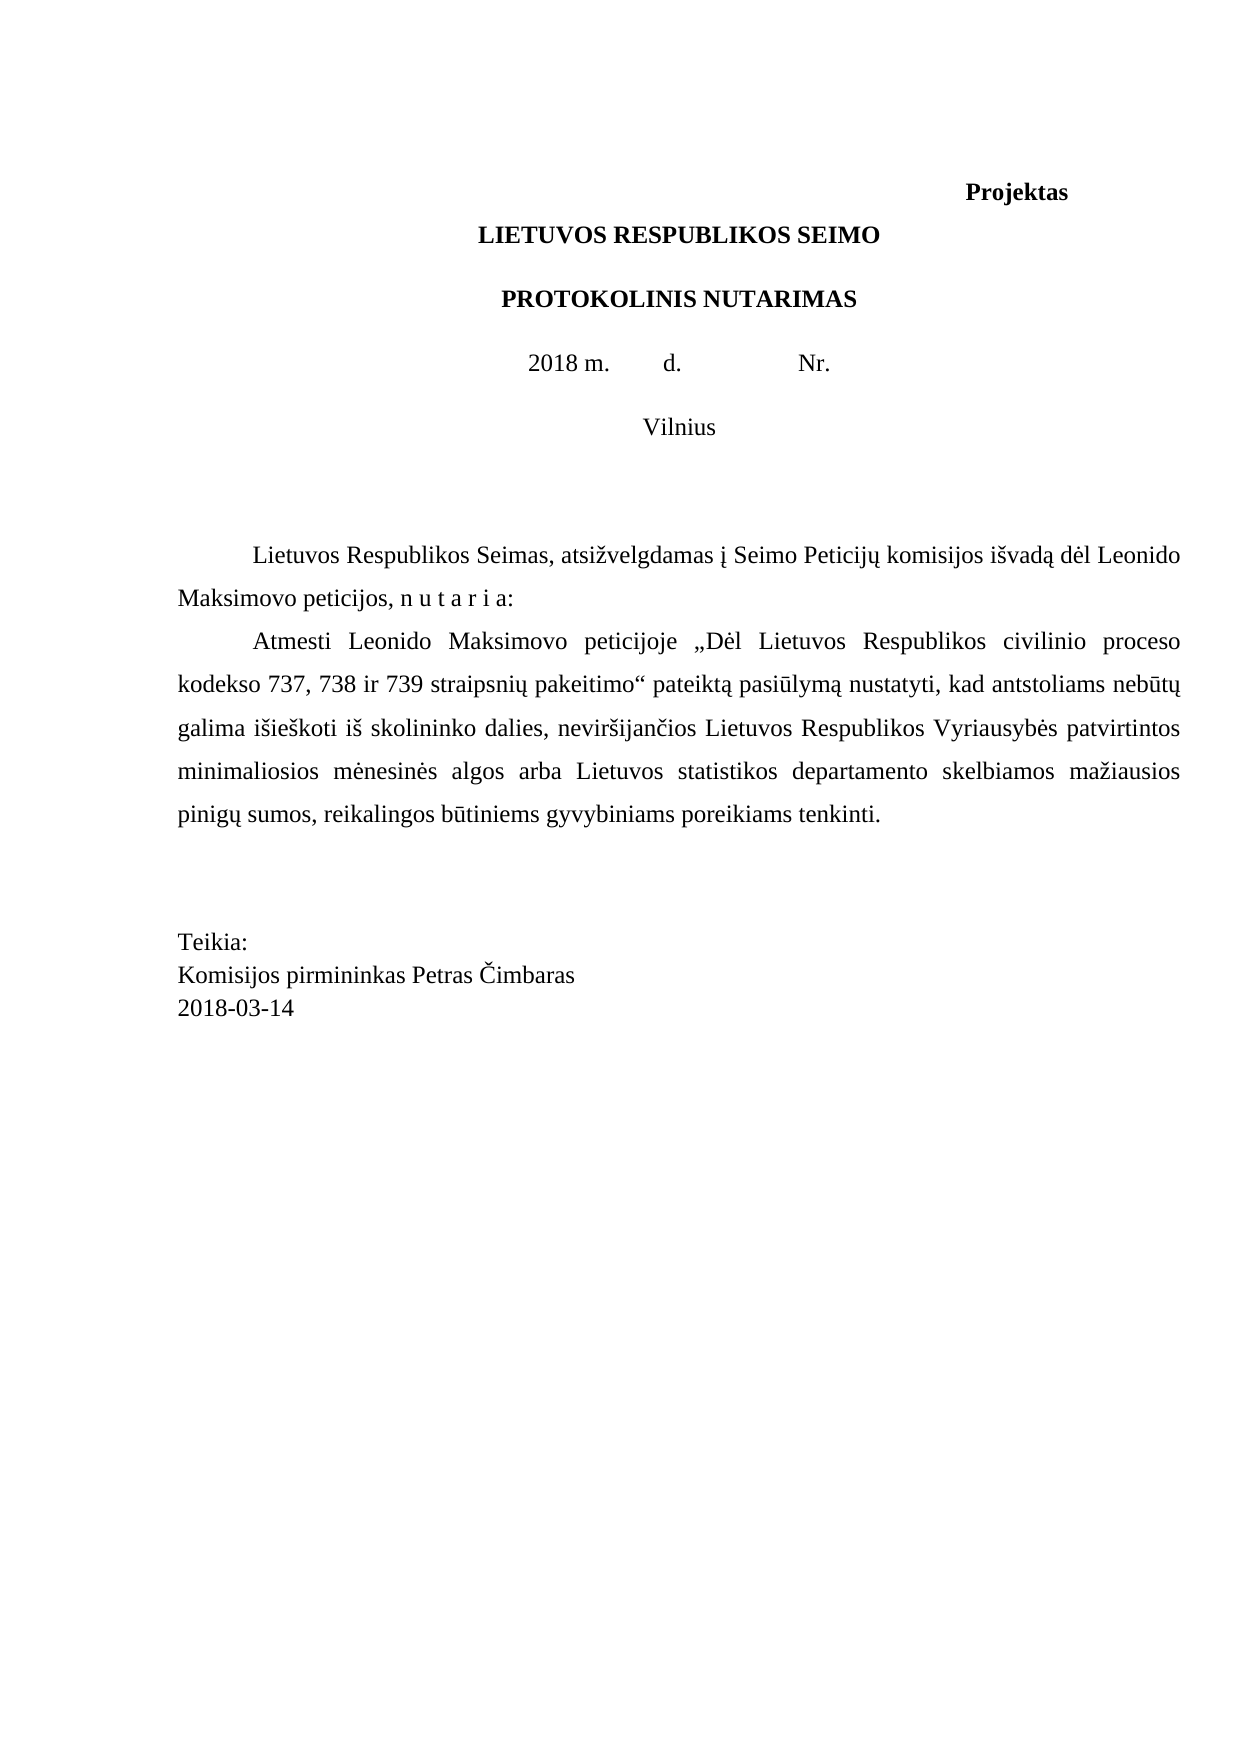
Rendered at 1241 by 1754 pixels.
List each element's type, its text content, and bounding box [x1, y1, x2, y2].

text Atmesti Leonido Maksimovo peticijoje „Dėl Lietuvos Respublikos civilinio proceso kodekso 737, 738 ir 739 straipsnių pakeitimo“ pateiktą pasiūlymą nustatyti, kad antstoliams nebūtų galima išieškoti iš skolininko dalies, neviršijančios Lietuvos Respublikos Vyriausybės patvirtintos minimaliosios mėnesinės algos arba Lietuvos statistikos departamento skelbiamos mažiausios pinigų sumos, reikalingos būtiniems gyvybiniams poreikiams tenkinti. [177, 626, 1181, 828]
text PROTOKOLINIS NUTARIMAS [177, 284, 1181, 313]
text LIETUVOS RESPUBLIKOS SEIMO [177, 220, 1181, 249]
text Komisijos pirmininkas Petras Čimbaras [177, 960, 1181, 988]
text Teikia: [177, 927, 1181, 956]
title Projektas [777, 177, 1181, 206]
text 2018-03-14 [177, 993, 1181, 1022]
text Vilnius [177, 412, 1181, 441]
text Lietuvos Respublikos Seimas, atsižvelgdamas į Seimo Peticijų komisijos išvadą dėl Leonido Maksimovo peticijos, n u t a r i a: [177, 540, 1181, 612]
text 2018 m. d. Nr. [177, 348, 1181, 377]
